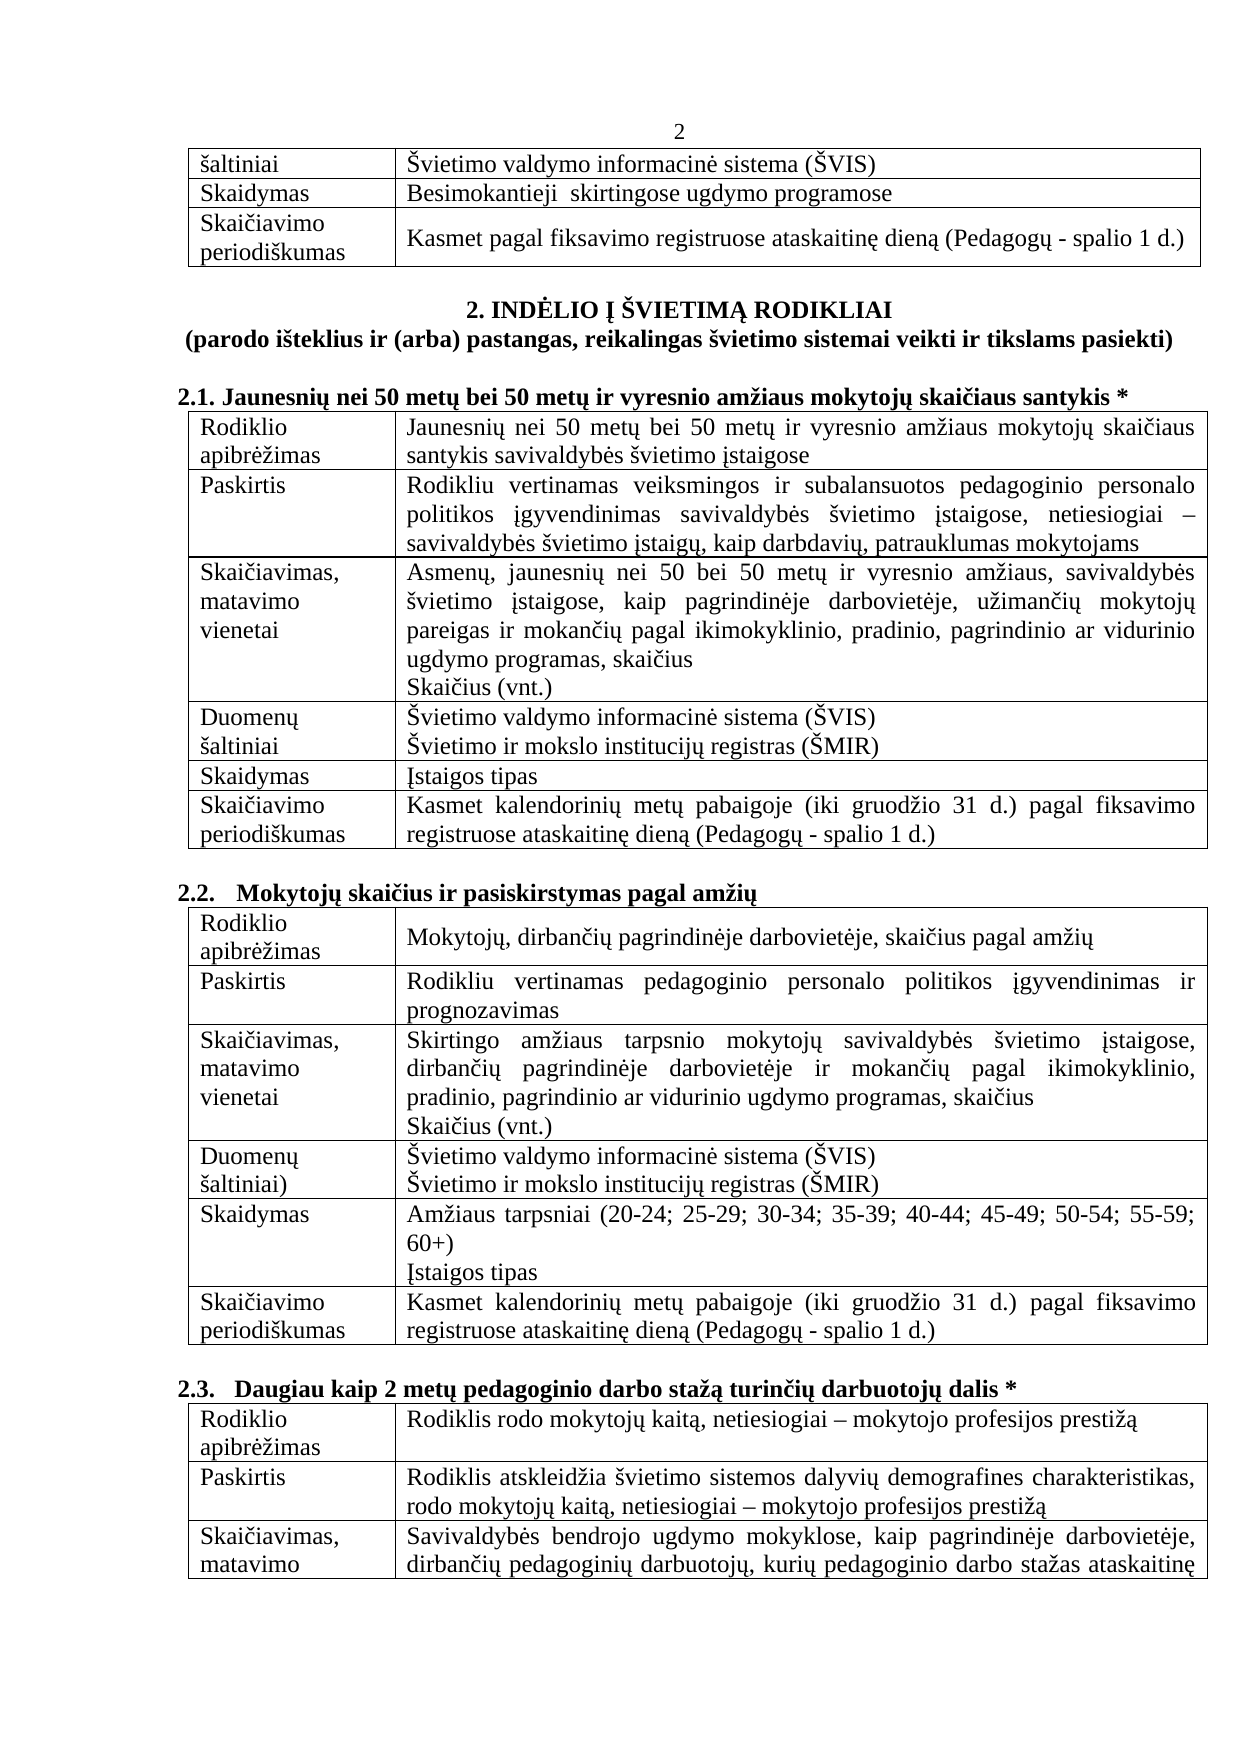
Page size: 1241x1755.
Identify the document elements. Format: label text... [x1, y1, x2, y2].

table_header Rodiklio apibrėžimas [189, 908, 395, 965]
table_cell šaltiniai [189, 149, 395, 177]
table_header Rodiklis rodo mokytojų kaitą, netiesiogiai – mokytojo profesijos prestižą [396, 1404, 1207, 1461]
table_cell Duomenų šaltiniai) [189, 1141, 395, 1198]
table_cell Rodiklis atskleidžia švietimo sistemos dalyvių demografines charakteristikas, rodo mokytojų kaitą, netiesiogiai – mokytojo profesijos prestižą [396, 1462, 1207, 1520]
table_cell Skaidymas [189, 761, 395, 789]
table_cell Kasmet pagal fiksavimo registruose ataskaitinę dieną (Pedagogų - spalio 1 d.) [396, 208, 1200, 266]
table_cell Skaičiavimo periodiškumas [189, 208, 395, 266]
table_cell Skirtingo amžiaus tarpsnio mokytojų savivaldybės švietimo įstaigose, dirbančių pagrindinėje darbovietėje ir mokančių pagal ikimokyklinio, pradinio, pagrindinio ar vidurinio ugdymo programas, skaičius Skaičius (vnt.) [396, 1025, 1207, 1140]
table_cell Skaidymas [189, 1199, 395, 1286]
table_cell Savivaldybės bendrojo ugdymo mokyklose, kaip pagrindinėje darbovietėje, dirbančių pedagoginių darbuotojų, kurių pedagoginio darbo stažas ataskaitinę [396, 1521, 1207, 1578]
table_cell Paskirtis [189, 966, 395, 1024]
table_cell Paskirtis [189, 1462, 395, 1520]
table_cell Įstaigos tipas [396, 761, 1207, 789]
table_cell Kasmet kalendorinių metų pabaigoje (iki gruodžio 31 d.) pagal fiksavimo registruose ataskaitinę dieną (Pedagogų - spalio 1 d.) [396, 791, 1207, 848]
text 2.3. Daugiau kaip 2 metų pedagoginio darbo stažą turinčių darbuotojų dalis * [177, 1374, 1181, 1403]
table_header Rodiklio apibrėžimas [189, 1404, 395, 1461]
text 2.2. Mokytojų skaičius ir pasiskirstymas pagal amžių [177, 878, 1181, 907]
table_cell Paskirtis [189, 470, 395, 556]
table_cell Besimokantieji skirtingose ugdymo programose [396, 179, 1200, 207]
text (parodo išteklius ir (arba) pastangas, reikalingas švietimo sistemai veikti ir tikslams pasiekti) [177, 324, 1181, 353]
table_cell Skaičiavimas, matavimo vienetai [189, 558, 395, 701]
text 2. INDĖLIO Į ŠVIETIMĄ RODIKLIAI [177, 296, 1181, 324]
table_header Jaunesnių nei 50 metų bei 50 metų ir vyresnio amžiaus mokytojų skaičiaus santykis savivaldybės švietimo įstaigose [396, 412, 1207, 469]
table_cell Skaidymas [189, 179, 395, 207]
table_header Mokytojų, dirbančių pagrindinėje darbovietėje, skaičius pagal amžių [396, 908, 1207, 965]
table_cell Rodikliu vertinamas veiksmingos ir subalansuotos pedagoginio personalo politikos įgyvendinimas savivaldybės švietimo įstaigose, netiesiogiai – savivaldybės švietimo įstaigų, kaip darbdavių, patrauklumas mokytojams [396, 470, 1207, 556]
table_cell Švietimo valdymo informacinė sistema (ŠVIS) Švietimo ir mokslo institucijų registras (ŠMIR) [396, 702, 1207, 760]
text 2.1. Jaunesnių nei 50 metų bei 50 metų ir vyresnio amžiaus mokytojų skaičiaus santykis * [177, 382, 1181, 411]
table_header Rodiklio apibrėžimas [189, 412, 395, 469]
table_cell Rodikliu vertinamas pedagoginio personalo politikos įgyvendinimas ir prognozavimas [396, 966, 1207, 1024]
table_cell Švietimo valdymo informacinė sistema (ŠVIS) [396, 149, 1200, 177]
table_cell Asmenų, jaunesnių nei 50 bei 50 metų ir vyresnio amžiaus, savivaldybės švietimo įstaigose, kaip pagrindinėje darbovietėje, užimančių mokytojų pareigas ir mokančių pagal ikimokyklinio, pradinio, pagrindinio ar vidurinio ugdymo programas, skaičius Skaičius (vnt.) [396, 558, 1207, 701]
table_cell Švietimo valdymo informacinė sistema (ŠVIS) Švietimo ir mokslo institucijų registras (ŠMIR) [396, 1141, 1207, 1198]
table_cell Skaičiavimo periodiškumas [189, 1287, 395, 1344]
table_cell Skaičiavimo periodiškumas [189, 791, 395, 848]
table_cell Duomenų šaltiniai [189, 702, 395, 760]
table_cell Skaičiavimas, matavimo [189, 1521, 395, 1578]
table_cell Amžiaus tarpsniai (20-24; 25-29; 30-34; 35-39; 40-44; 45-49; 50-54; 55-59; 60+) Įstaigos tipas [396, 1199, 1207, 1286]
table_cell Skaičiavimas, matavimo vienetai [189, 1025, 395, 1140]
table_cell Kasmet kalendorinių metų pabaigoje (iki gruodžio 31 d.) pagal fiksavimo registruose ataskaitinę dieną (Pedagogų - spalio 1 d.) [396, 1287, 1207, 1344]
